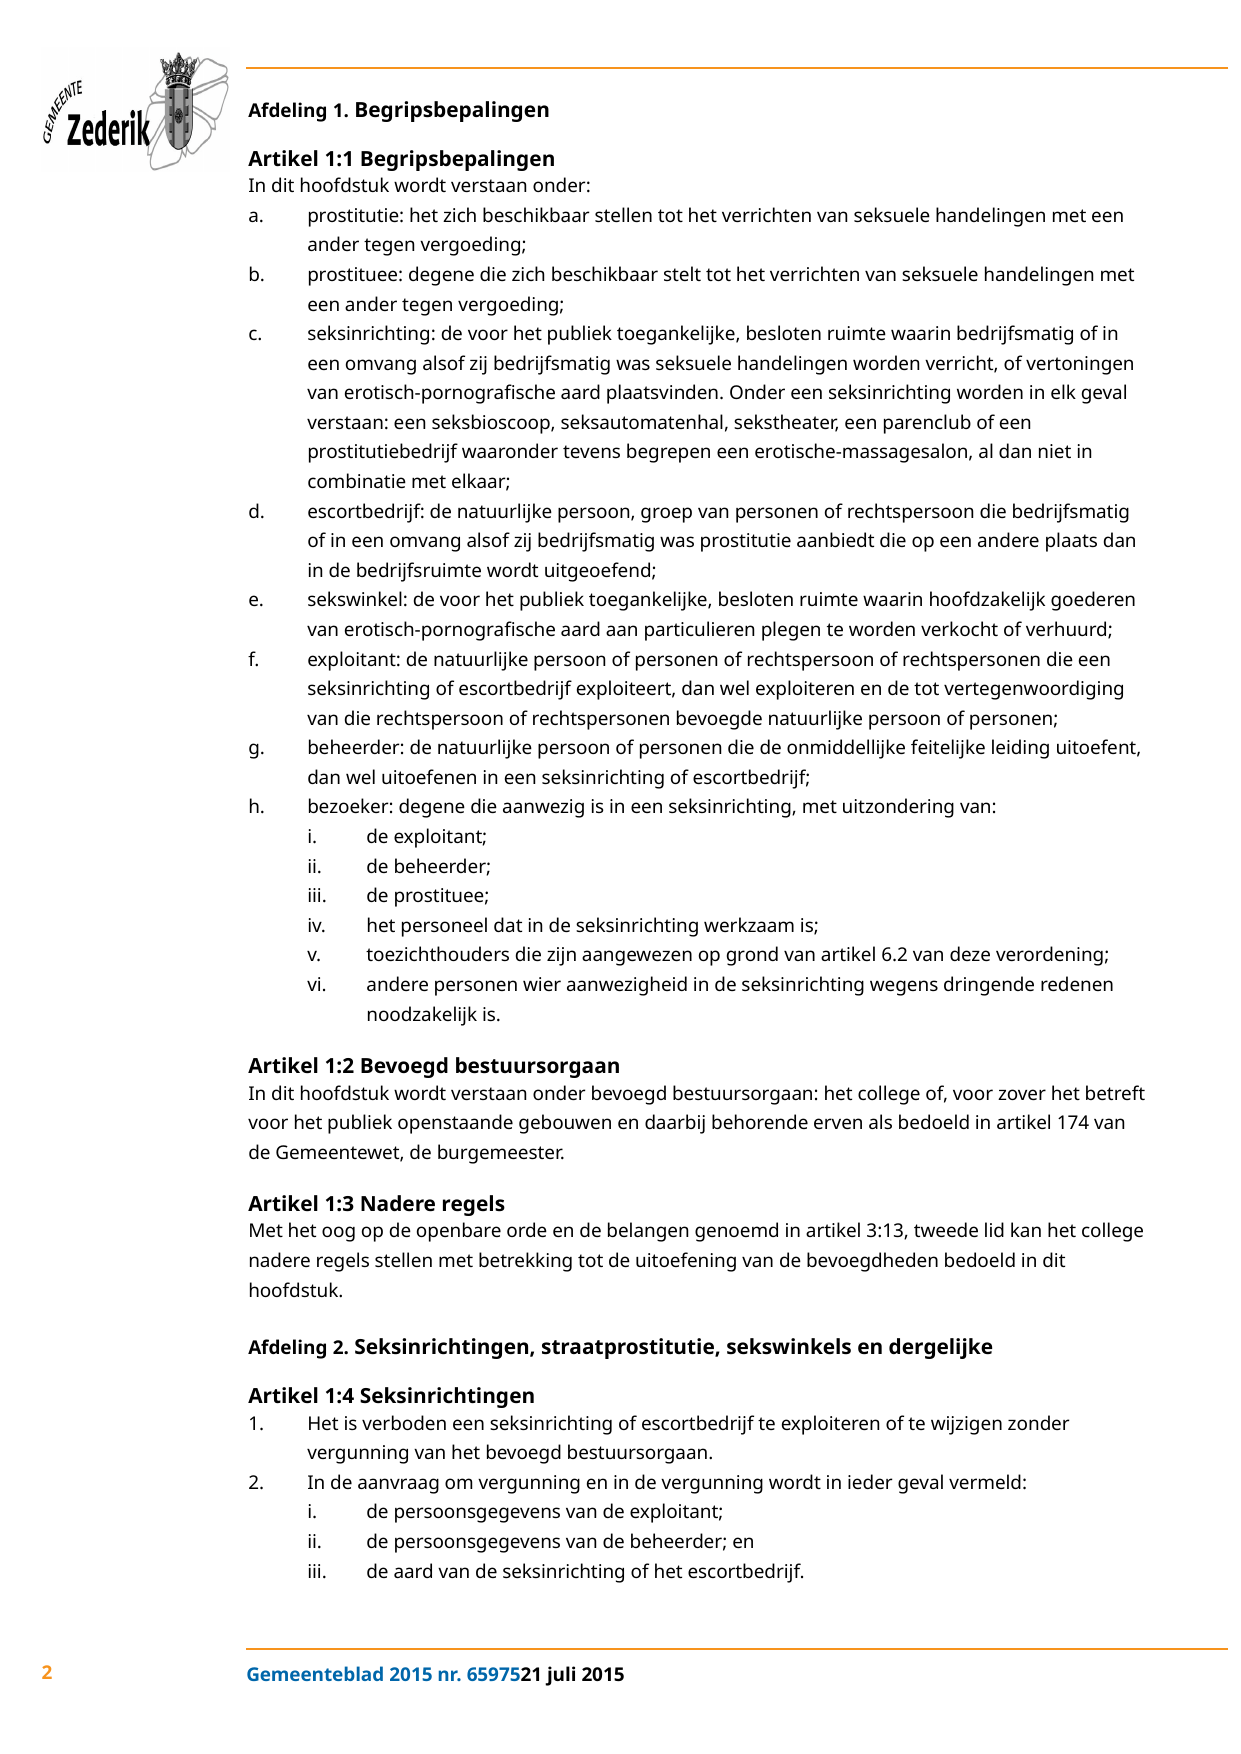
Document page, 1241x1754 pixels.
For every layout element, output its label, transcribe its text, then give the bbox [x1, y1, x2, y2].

list sekswinkel: de voor het publiek toegankelijke, besloten ruimte waarin hoofdzakelijk goederen van erotisch-pornografische aard aan particulieren plegen te worden verkocht of verhuurd; [248, 587, 1152, 642]
text In dit hoofdstuk wordt verstaan onder: [248, 172, 1152, 198]
picture [41, 47, 231, 172]
list de beheerder; [307, 853, 1152, 879]
list de aard van de seksinrichting of het escortbedrijf. [307, 1558, 1152, 1583]
text Afdeling 2. Seksinrichtingen, straatprostitutie, sekswinkels en dergelijke [248, 1332, 1152, 1361]
list beheerder: de natuurlijke persoon of personen die de onmiddellijke feitelijke leiding uitoefent, dan wel uitoefenen in een seksinrichting of escortbedrijf; [248, 734, 1152, 790]
list het personeel dat in de seksinrichting werkzaam is; [307, 912, 1152, 938]
list de prostituee; [307, 882, 1152, 908]
list de persoonsgegevens van de exploitant; [307, 1499, 1152, 1524]
text Met het oog op de openbare orde en de belangen genoemd in artikel 3:13, tweede lid kan het college nadere regels stellen met betrekking tot de uitoefening van de bevoegdheden bedoeld in dit hoofdstuk. [248, 1218, 1152, 1303]
list exploitant: de natuurlijke persoon of personen of rechtspersoon of rechtspersonen die een seksinrichting of escortbedrijf exploiteert, dan wel exploiteren en de tot vertegenwoordiging van die rechtspersoon of rechtspersonen bevoegde natuurlijke persoon of personen; [248, 646, 1152, 731]
list prostituee: degene die zich beschikbaar stelt tot het verrichten van seksuele handelingen met een ander tegen vergoeding; [248, 261, 1152, 317]
text Artikel 1:3 Nadere regels [248, 1189, 1152, 1218]
list seksinrichting: de voor het publiek toegankelijke, besloten ruimte waarin bedrijfsmatig of in een omvang alsof zij bedrijfsmatig was seksuele handelingen worden verricht, of vertoningen van erotisch-pornografische aard plaatsvinden. Onder een seksinrichting worden in elk geval verstaan: een seksbioscoop, seksautomatenhal, sekstheater, een parenclub of een prostitutiebedrijf waaronder tevens begrepen een erotische-massagesalon, al dan niet in combinatie met elkaar; [248, 320, 1152, 494]
list In de aanvraag om vergunning en in de vergunning wordt in ieder geval vermeld: [248, 1469, 1152, 1495]
list prostitutie: het zich beschikbaar stellen tot het verrichten van seksuele handelingen met een ander tegen vergoeding; [248, 202, 1152, 257]
text Artikel 1:4 Seksinrichtingen [248, 1381, 1152, 1410]
list escortbedrijf: de natuurlijke persoon, groep van personen of rechtspersoon die bedrijfsmatig of in een omvang alsof zij bedrijfsmatig was prostitutie aanbiedt die op een andere plaats dan in de bedrijfsruimte wordt uitgeoefend; [248, 498, 1152, 583]
list de persoonsgegevens van de beheerder; en [307, 1528, 1152, 1554]
list Het is verboden een seksinrichting of escortbedrijf te exploiteren of te wijzigen zonder vergunning van het bevoegd bestuursorgaan. [248, 1410, 1152, 1465]
text In dit hoofdstuk wordt verstaan onder bevoegd bestuursorgaan: het college of, voor zover het betreft voor het publiek openstaande gebouwen en daarbij behorende erven als bedoeld in artikel 174 van de Gemeentewet, de burgemeester. [248, 1080, 1152, 1164]
list toezichthouders die zijn aangewezen op grond van artikel 6.2 van deze verordening; [307, 942, 1152, 967]
text Artikel 1:1 Begripsbepalingen [248, 144, 1152, 172]
text Afdeling 1. Begripsbepalingen [248, 95, 1152, 123]
text Artikel 1:2 Bevoegd bestuursorgaan [248, 1051, 1152, 1080]
list bezoeker: degene die aanwezig is in een seksinrichting, met uitzondering van: [248, 794, 1152, 819]
list de exploitant; [307, 823, 1152, 849]
list andere personen wier aanwezigheid in de seksinrichting wegens dringende redenen noodzakelijk is. [307, 971, 1152, 1027]
